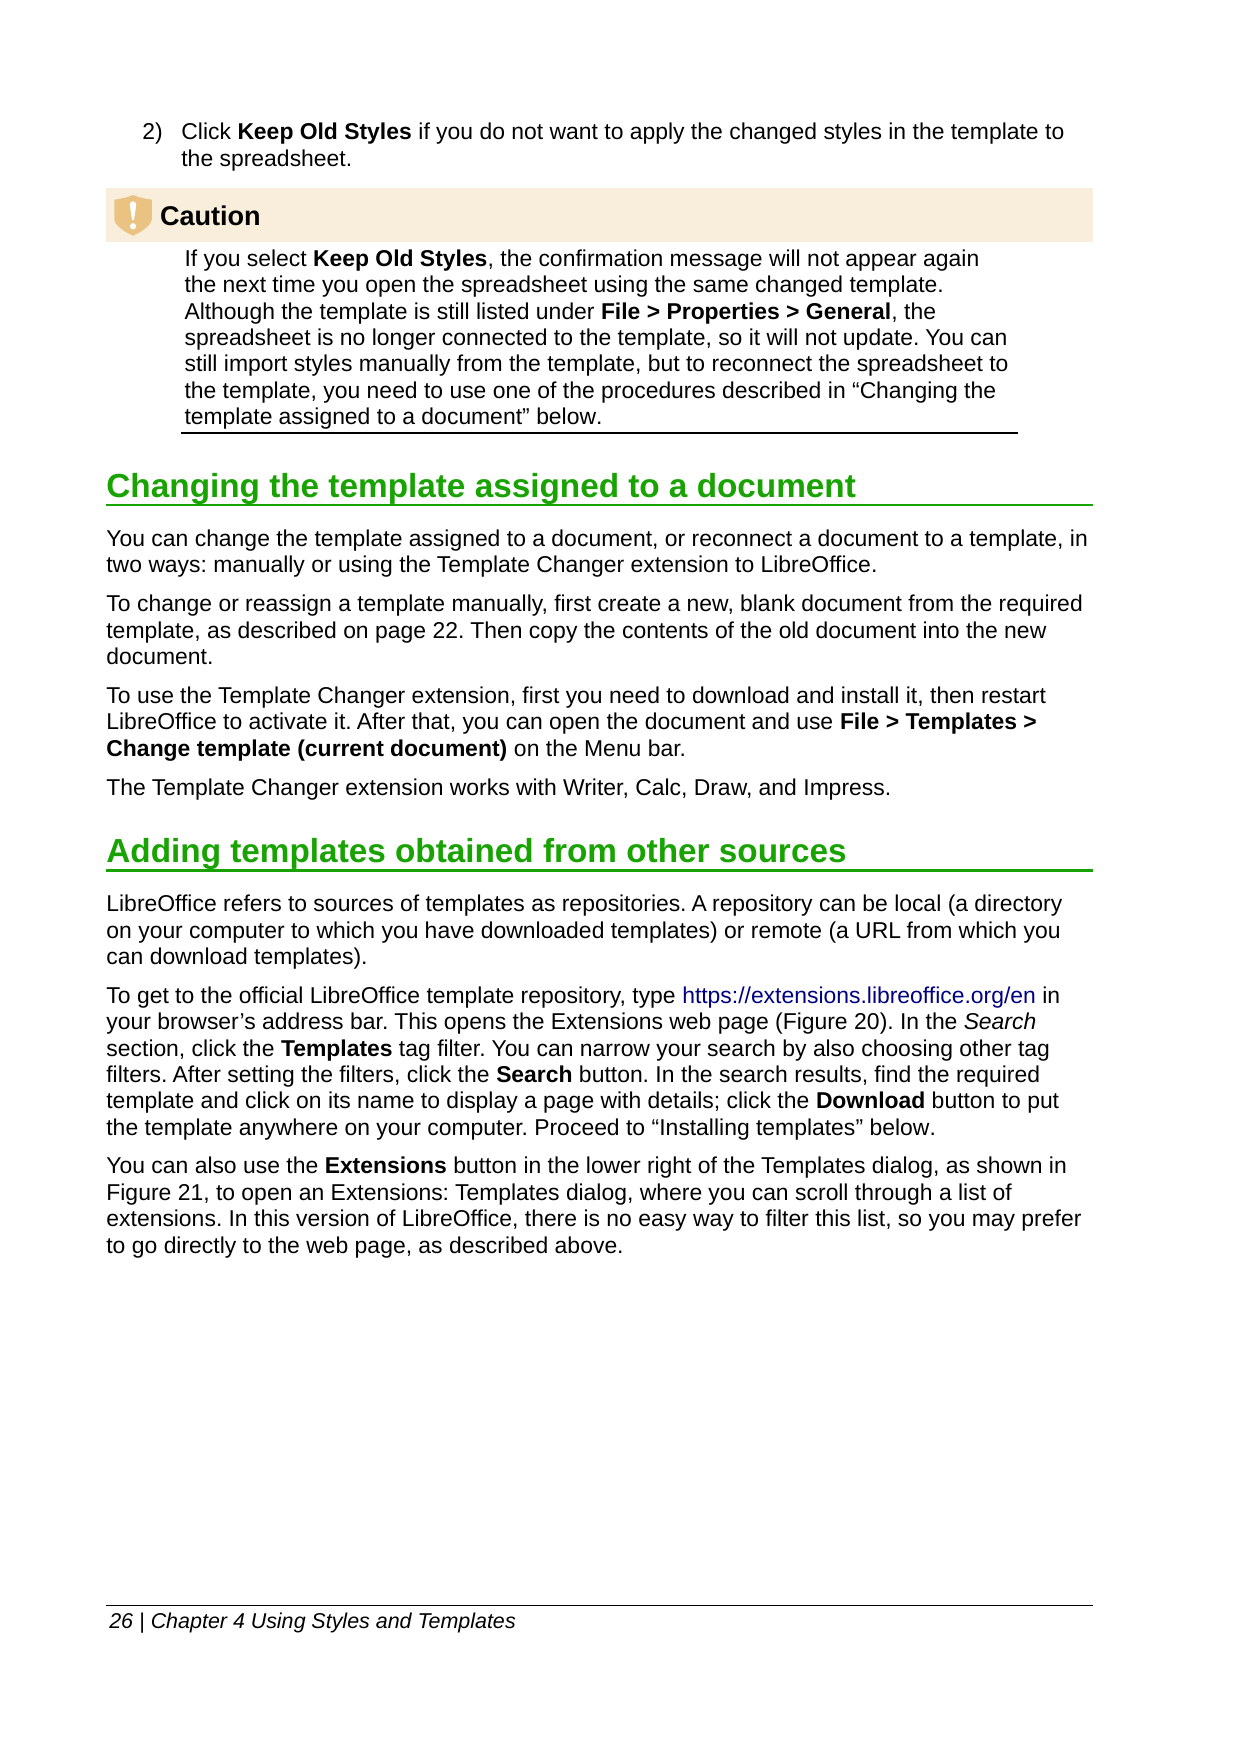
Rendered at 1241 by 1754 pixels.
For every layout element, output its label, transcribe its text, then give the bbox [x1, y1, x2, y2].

subtitle Changing the template assigned to a document [106, 466, 1093, 504]
text To change or reassign a template manually, first create a new, blank document from the required template, as described on page 22. Then copy the contents of the old document into the new document. [106, 590, 1093, 669]
text The Template Changer extension works with Writer, Calc, Draw, and Impress. [106, 773, 1093, 800]
text You can change the template assigned to a document, or reconnect a document to a template, in two ways: manually or using the Template Changer extension to LibreOffice. [106, 525, 1093, 578]
text If you select Keep Old Styles, the confirmation message will not appear again the next time you open the spreadsheet using the same changed template. Although the template is still listed under File > Properties > General, the spreadsheet is no longer connected to the template, so it will not update. You can still import styles manually from the template, but to reconnect the spreadsheet to the template, you need to use one of the procedures described in “Changing the template assigned to a document” below. [181, 242, 1018, 432]
list Click Keep Old Styles if you do not want to apply the changed styles in the template to the spreadsheet. [162, 118, 1093, 171]
text To get to the official LibreOffice template repository, type https://extensions.libreoffice.org/en in your browser’s address bar. This opens the Extensions web page (Figure 20). In the Search section, click the Templates tag filter. You can narrow your search by also choosing other tag filters. After setting the filters, click the Search button. In the search results, find the required template and click on its name to display a page with details; click the Download button to put the template anywhere on your computer. Proceed to “Installing templates” below. [106, 982, 1093, 1140]
subtitle Adding templates obtained from other sources [106, 831, 1093, 869]
text LibreOffice refers to sources of templates as repositories. A repository can be local (a directory on your computer to which you have downloaded templates) or remote (a URL from which you can download templates). [106, 890, 1093, 969]
text To use the Template Changer extension, first you need to download and install it, then restart LibreOffice to activate it. After that, you can open the document and use File > Templates > Change template (current document) on the Menu bar. [106, 682, 1093, 761]
subtitle Caution [106, 188, 1093, 242]
text You can also use the Extensions button in the lower right of the Templates dialog, as shown in Figure 21, to open an Extensions: Templates dialog, where you can scroll through a list of extensions. In this version of LibreOffice, there is no easy way to filter this list, so you may prefer to go directly to the web page, as described above. [106, 1152, 1093, 1258]
